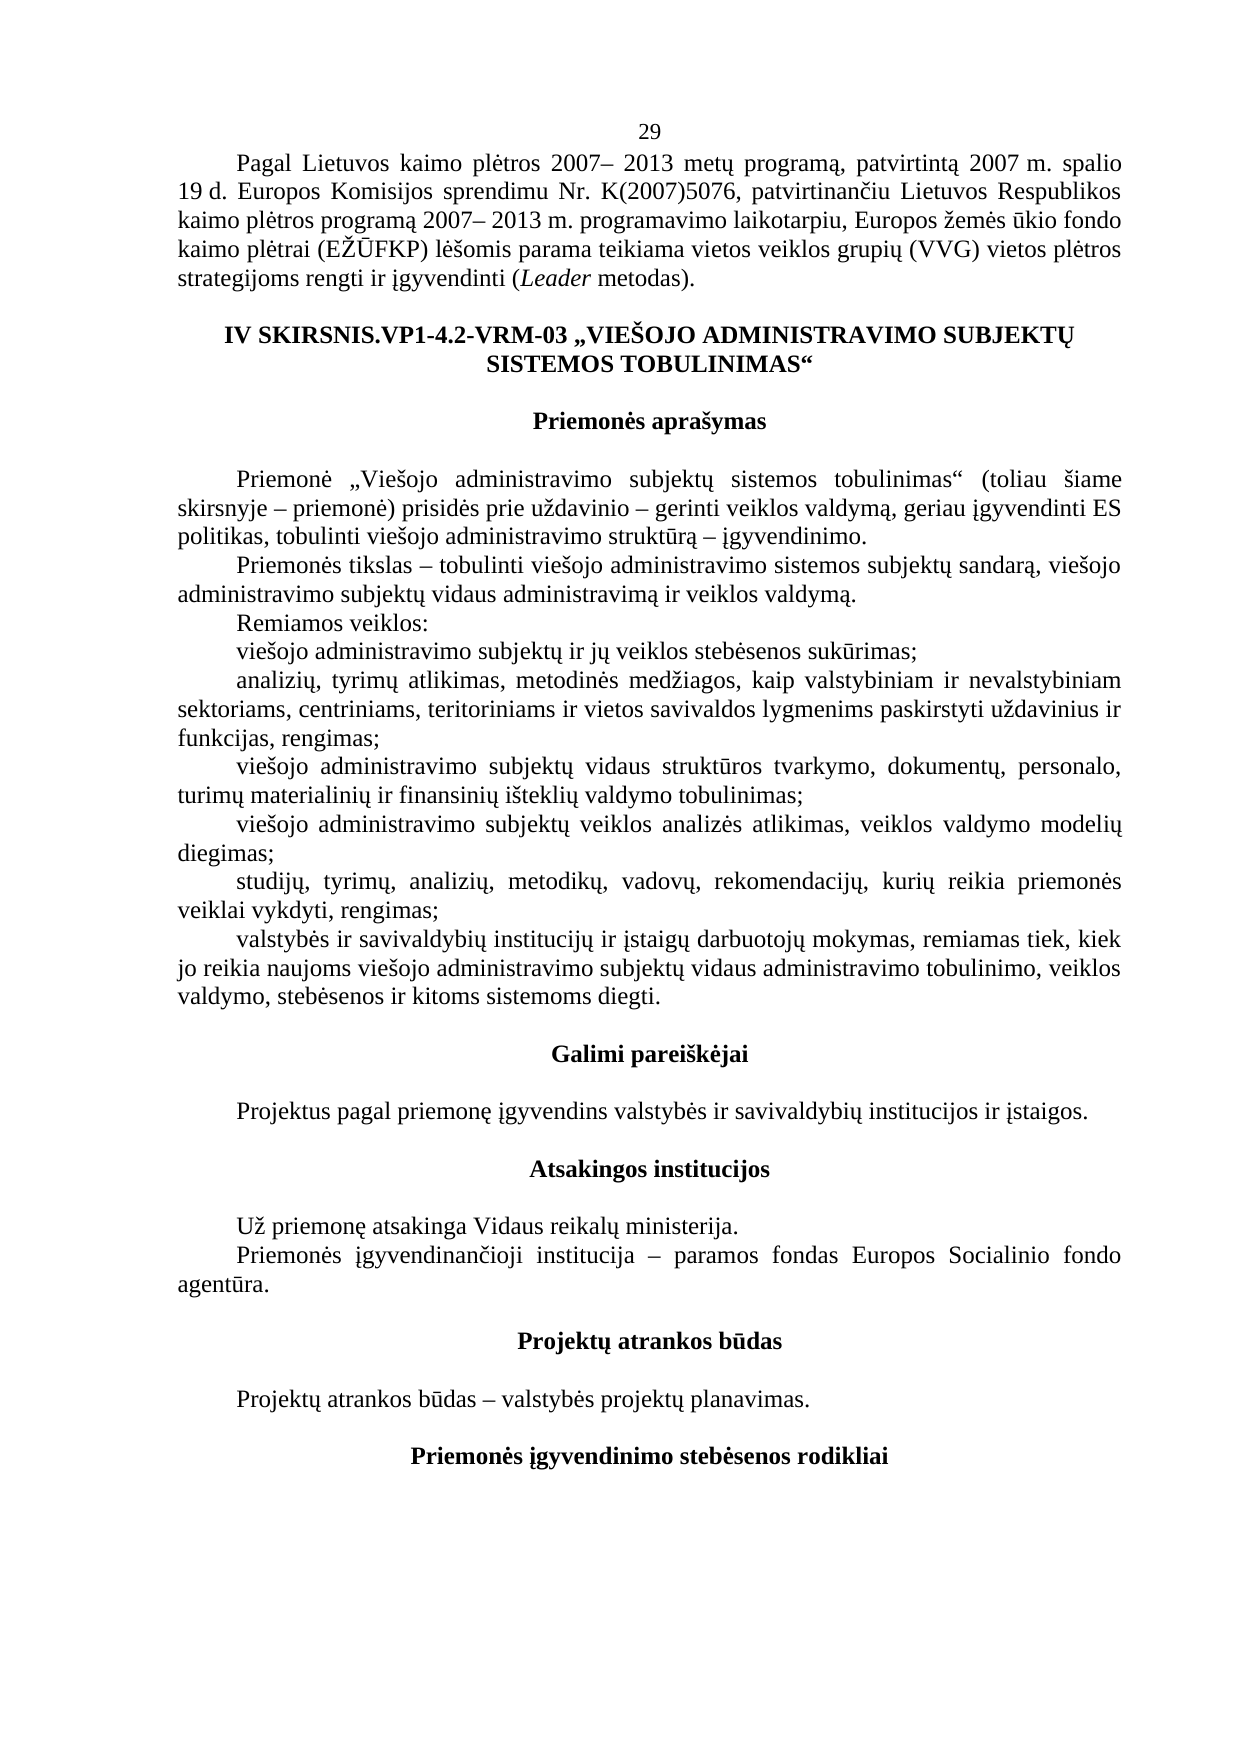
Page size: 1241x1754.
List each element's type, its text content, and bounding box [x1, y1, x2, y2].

text Priemonė „Viešojo administravimo subjektų sistemos tobulinimas“ (toliau šiame skirsnyje – priemonė) prisidės prie uždavinio – gerinti veiklos valdymą, geriau įgyvendinti ES politikas, tobulinti viešojo administravimo struktūrą – įgyvendinimo. [177, 464, 1122, 550]
text Priemonės aprašymas [177, 406, 1122, 435]
text viešojo administravimo subjektų ir jų veiklos stebėsenos sukūrimas; [177, 636, 1122, 665]
text Už priemonę atsakinga Vidaus reikalų ministerija. [177, 1211, 1122, 1240]
text IV SKIRSNIS.VP1-4.2-VRM-03 „VIEŠOJO ADMINISTRAVIMO SUBJEKTŲ SISTEMOS TOBULINIMAS“ [177, 320, 1122, 378]
text Pagal Lietuvos kaimo plėtros 2007– 2013 metų programą, patvirtintą 2007 m. spalio 19 d. Europos Komisijos sprendimu Nr. K(2007)5076, patvirtinančiu Lietuvos Respublikos kaimo plėtros programą 2007– 2013 m. programavimo laikotarpiu, Europos žemės ūkio fondo kaimo plėtrai (EŽŪFKP) lėšomis parama teikiama vietos veiklos grupių (VVG) vietos plėtros strategijoms rengti ir įgyvendinti (Leader metodas). [177, 148, 1122, 291]
text Priemonės tikslas – tobulinti viešojo administravimo sistemos subjektų sandarą, viešojo administravimo subjektų vidaus administravimą ir veiklos valdymą. [177, 550, 1122, 608]
text Projektus pagal priemonę įgyvendins valstybės ir savivaldybių institucijos ir įstaigos. [177, 1096, 1122, 1125]
text Remiamos veiklos: [177, 608, 1122, 636]
text Projektų atrankos būdas – valstybės projektų planavimas. [177, 1384, 1122, 1413]
text studijų, tyrimų, analizių, metodikų, vadovų, rekomendacijų, kurių reikia priemonės veiklai vykdyti, rengimas; [177, 866, 1122, 924]
text analizių, tyrimų atlikimas, metodinės medžiagos, kaip valstybiniam ir nevalstybiniam sektoriams, centriniams, teritoriniams ir vietos savivaldos lygmenims paskirstyti uždavinius ir funkcijas, rengimas; [177, 665, 1122, 751]
text Galimi pareiškėjai [177, 1039, 1122, 1068]
text Priemonės įgyvendinančioji institucija – paramos fondas Europos Socialinio fondo agentūra. [177, 1240, 1122, 1298]
text viešojo administravimo subjektų vidaus struktūros tvarkymo, dokumentų, personalo, turimų materialinių ir finansinių išteklių valdymo tobulinimas; [177, 751, 1122, 809]
text valstybės ir savivaldybių institucijų ir įstaigų darbuotojų mokymas, remiamas tiek, kiek jo reikia naujoms viešojo administravimo subjektų vidaus administravimo tobulinimo, veiklos valdymo, stebėsenos ir kitoms sistemoms diegti. [177, 924, 1122, 1010]
text Atsakingos institucijos [177, 1154, 1122, 1183]
text viešojo administravimo subjektų veiklos analizės atlikimas, veiklos valdymo modelių diegimas; [177, 809, 1122, 866]
text Projektų atrankos būdas [177, 1326, 1122, 1355]
text Priemonės įgyvendinimo stebėsenos rodikliai [177, 1441, 1122, 1470]
